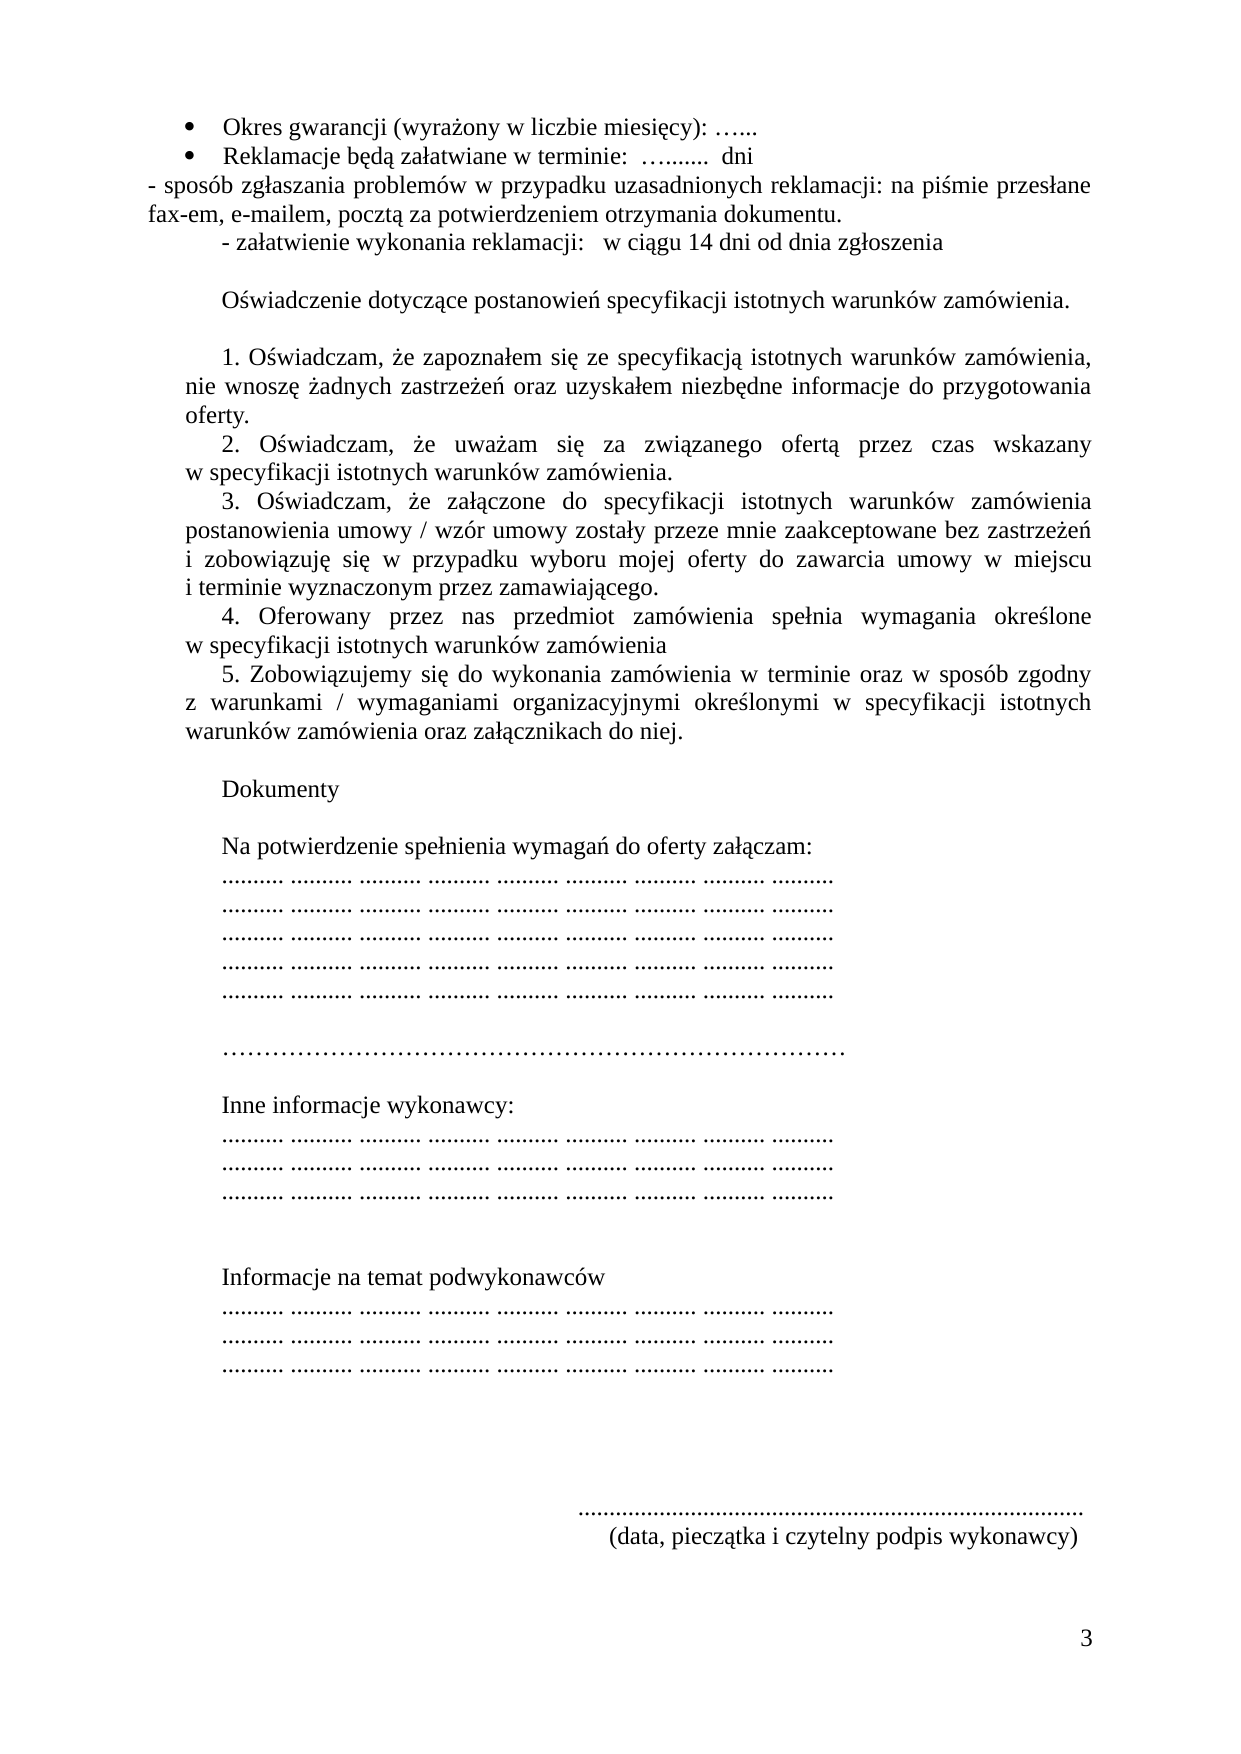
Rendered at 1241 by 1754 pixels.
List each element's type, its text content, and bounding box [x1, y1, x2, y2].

text .......... .......... .......... .......... .......... .......... .......... .......... .......... [185, 889, 1092, 917]
text ………………………………………………………………… [185, 1032, 1092, 1061]
text Dokumenty [185, 774, 1092, 802]
text Informacje na temat podwykonawców [185, 1262, 1092, 1291]
text .......... .......... .......... .......... .......... .......... .......... .......... .......... [185, 1147, 1092, 1176]
text 1. Oświadczam, że zapoznałem się ze specyfikacją istotnych warunków zamówienia, nie wnoszę żadnych zastrzeżeń oraz uzyskałem niezbędne informacje do przygotowania oferty. [185, 342, 1092, 429]
text .......... .......... .......... .......... .......... .......... .......... .......... .......... [185, 1349, 1092, 1377]
list Okres gwarancji (wyrażony w liczbie miesięcy): …... [185, 112, 1092, 141]
text 3. Oświadczam, że załączone do specyfikacji istotnych warunków zamówienia postanowienia umowy / wzór umowy zostały przeze mnie zaakceptowane bez zastrzeżeń i zobowiązuję się w przypadku wyboru mojej oferty do zawarcia umowy w miejscu i terminie wyznaczonym przez zamawiającego. [185, 486, 1092, 601]
list Reklamacje będą załatwiane w terminie: …....... dni [185, 141, 1092, 170]
text .......... .......... .......... .......... .......... .......... .......... .......... .......... [185, 860, 1092, 889]
text (data, pieczątka i czytelny podpis wykonawcy) [185, 1521, 1092, 1550]
text Inne informacje wykonawcy: [185, 1090, 1092, 1119]
text - sposób zgłaszania problemów w przypadku uzasadnionych reklamacji: na piśmie przesłane fax-em, e-mailem, pocztą za potwierdzeniem otrzymania dokumentu. [148, 170, 1092, 227]
text 2. Oświadczam, że uważam się za związanego ofertą przez czas wskazany w specyfikacji istotnych warunków zamówienia. [185, 429, 1092, 486]
text ................................................................................. [185, 1492, 1092, 1521]
text .......... .......... .......... .......... .......... .......... .......... .......... .......... [185, 1119, 1092, 1147]
text .......... .......... .......... .......... .......... .......... .......... .......... .......... [185, 946, 1092, 975]
text 5. Zobowiązujemy się do wykonania zamówienia w terminie oraz w sposób zgodny z warunkami / wymaganiami organizacyjnymi określonymi w specyfikacji istotnych warunków zamówienia oraz załącznikach do niej. [185, 659, 1092, 745]
text .......... .......... .......... .......... .......... .......... .......... .......... .......... [185, 1320, 1092, 1349]
text Na potwierdzenie spełnienia wymagań do oferty załączam: [185, 831, 1092, 860]
text - załatwienie wykonania reklamacji: w ciągu 14 dni od dnia zgłoszenia [185, 227, 1092, 256]
text .......... .......... .......... .......... .......... .......... .......... .......... .......... [185, 975, 1092, 1004]
text Oświadczenie dotyczące postanowień specyfikacji istotnych warunków zamówienia. [185, 285, 1092, 314]
text .......... .......... .......... .......... .......... .......... .......... .......... .......... [185, 917, 1092, 946]
text .......... .......... .......... .......... .......... .......... .......... .......... .......... [185, 1291, 1092, 1320]
text 4. Oferowany przez nas przedmiot zamówienia spełnia wymagania określone w specyfikacji istotnych warunków zamówienia [185, 601, 1092, 659]
text .......... .......... .......... .......... .......... .......... .......... .......... .......... [185, 1176, 1092, 1205]
